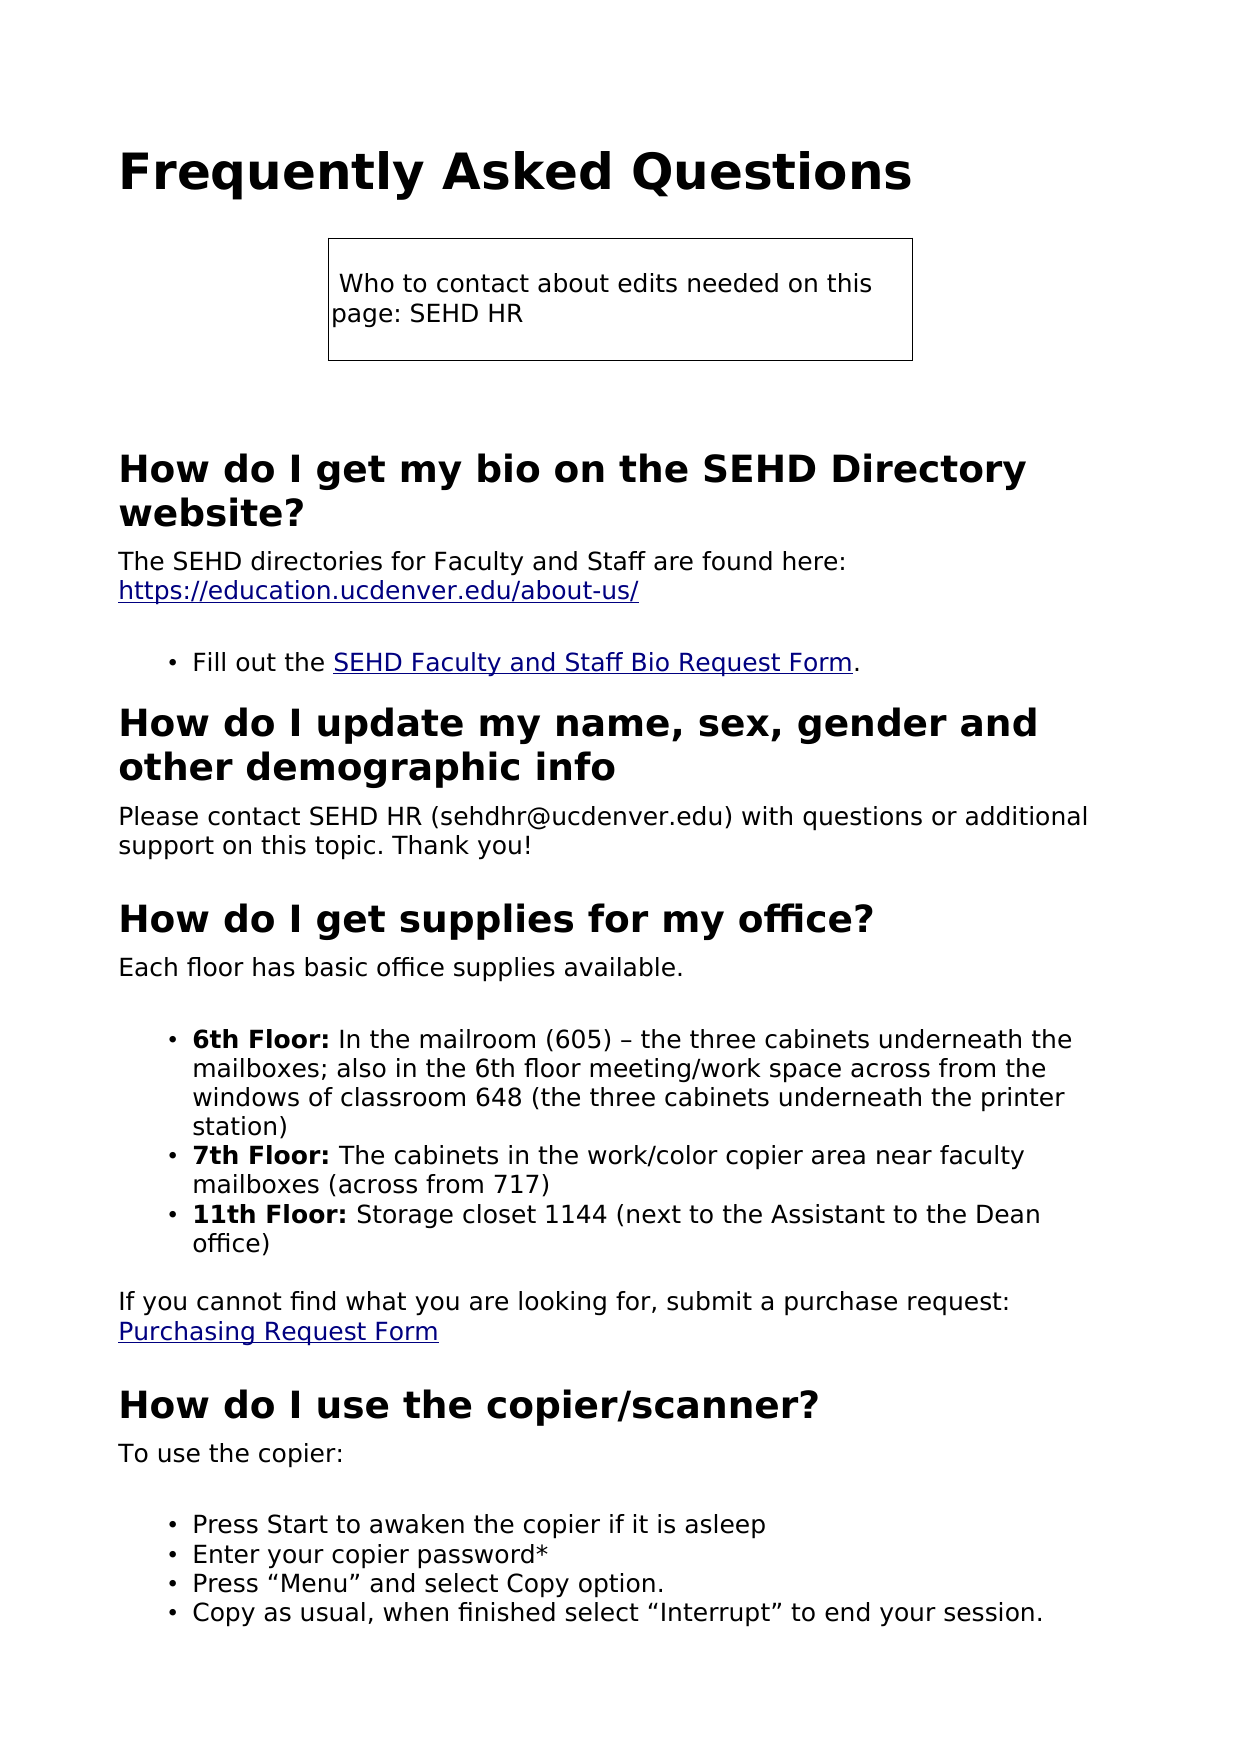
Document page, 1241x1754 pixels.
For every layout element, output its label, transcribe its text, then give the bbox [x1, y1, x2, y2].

list 6th Floor: In the mailroom (605) – the three cabinets underneath the mailboxes; also in the 6th floor meeting/work space across from the windows of classroom 648 (the three cabinets underneath the printer station) [177, 1025, 1122, 1141]
list Copy as usual, when finished select “Interrupt” to end your session. [177, 1598, 1122, 1627]
subtitle Frequently Asked Questions [118, 143, 1122, 201]
list 11th Floor: Storage closet 1144 (next to the Assistant to the Dean office) [177, 1200, 1122, 1258]
list Fill out the SEHD Faculty and Staff Bio Request Form. [177, 648, 1122, 677]
table_header Who to contact about edits needed on this page: SEHD HR [329, 239, 912, 360]
subtitle How do I update my name, sex, gender and other demographic info [118, 702, 1122, 789]
subtitle How do I get supplies for my office? [118, 897, 1122, 941]
list Press “Menu” and select Copy option. [177, 1569, 1122, 1598]
text Each floor has basic office supplies available. [118, 954, 1122, 983]
list Enter your copier password* [177, 1540, 1122, 1569]
text The SEHD directories for Faculty and Staff are found here: https://education.ucdenver.edu/about-us/ [118, 547, 1122, 606]
subtitle How do I get my bio on the SEHD Directory website? [118, 448, 1122, 535]
subtitle How do I use the copier/scanner? [118, 1383, 1122, 1427]
text To use the copier: [118, 1439, 1122, 1469]
text If you cannot find what you are looking for, submit a purchase request: Purchasing Request Form [118, 1288, 1122, 1346]
list Press Start to awaken the copier if it is asleep [177, 1511, 1122, 1540]
list 7th Floor: The cabinets in the work/color copier area near faculty mailboxes (across from 717) [177, 1141, 1122, 1200]
text Please contact SEHD HR (sehdhr@ucdenver.edu) with questions or additional support on this topic. Thank you! [118, 802, 1122, 860]
